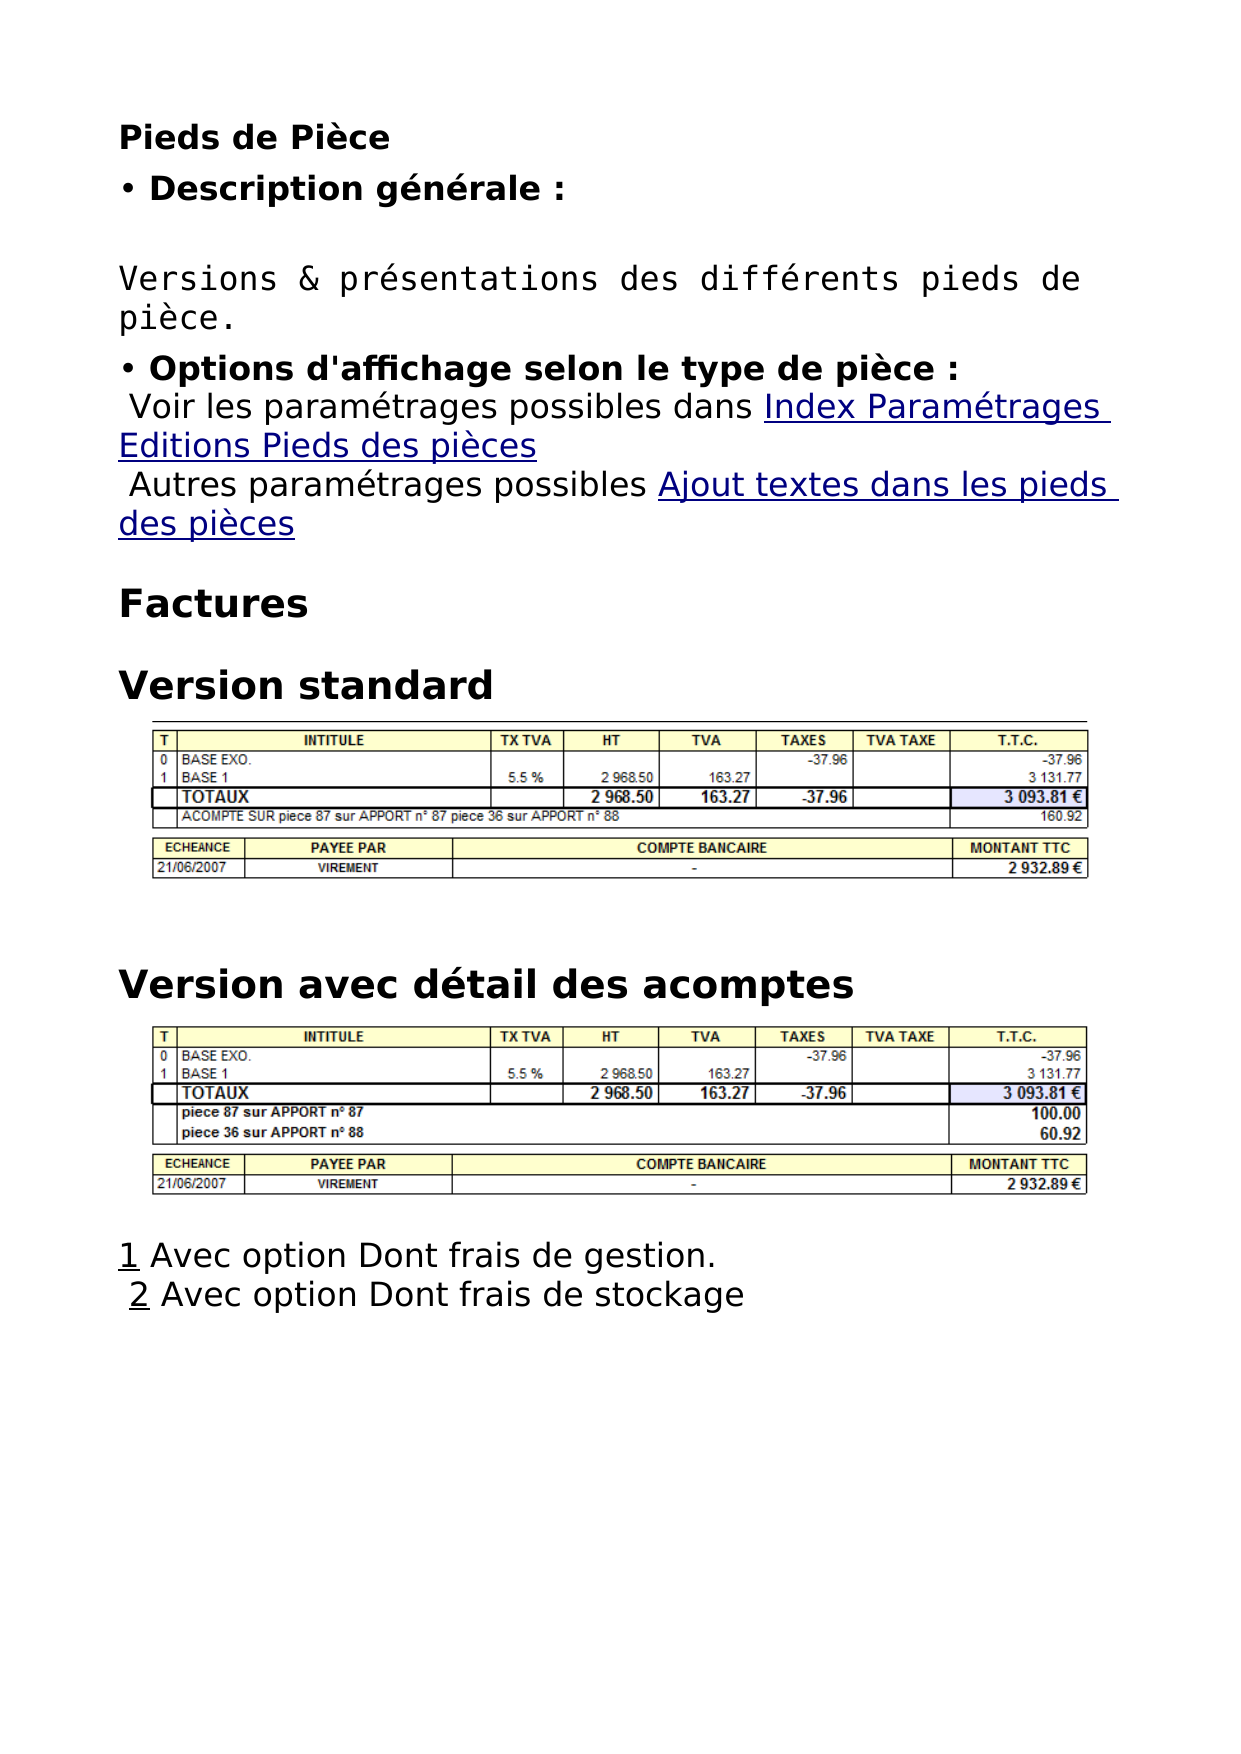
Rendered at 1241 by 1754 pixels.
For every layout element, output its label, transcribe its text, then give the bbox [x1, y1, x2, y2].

subtitle Version standard [118, 664, 1122, 709]
subtitle Factures [118, 581, 1122, 626]
text • Description générale : [118, 169, 1122, 247]
picture [118, 721, 1123, 926]
text • Options d'affichage selon le type de pièce : Voir les paramétrages possibles dans Index Paramétrages Editions Pieds des pièces Autres paramétrages possibles Ajout textes dans les pieds des pièces [118, 349, 1122, 543]
picture [118, 1020, 1123, 1224]
text Versions & présentations des différents pieds de pièce. [118, 260, 1122, 337]
text Pieds de Pièce [118, 118, 1122, 157]
subtitle Version avec détail des acomptes [118, 963, 1122, 1008]
text 1 Avec option Dont frais de gestion. 2 Avec option Dont frais de stockage [118, 1236, 1122, 1392]
